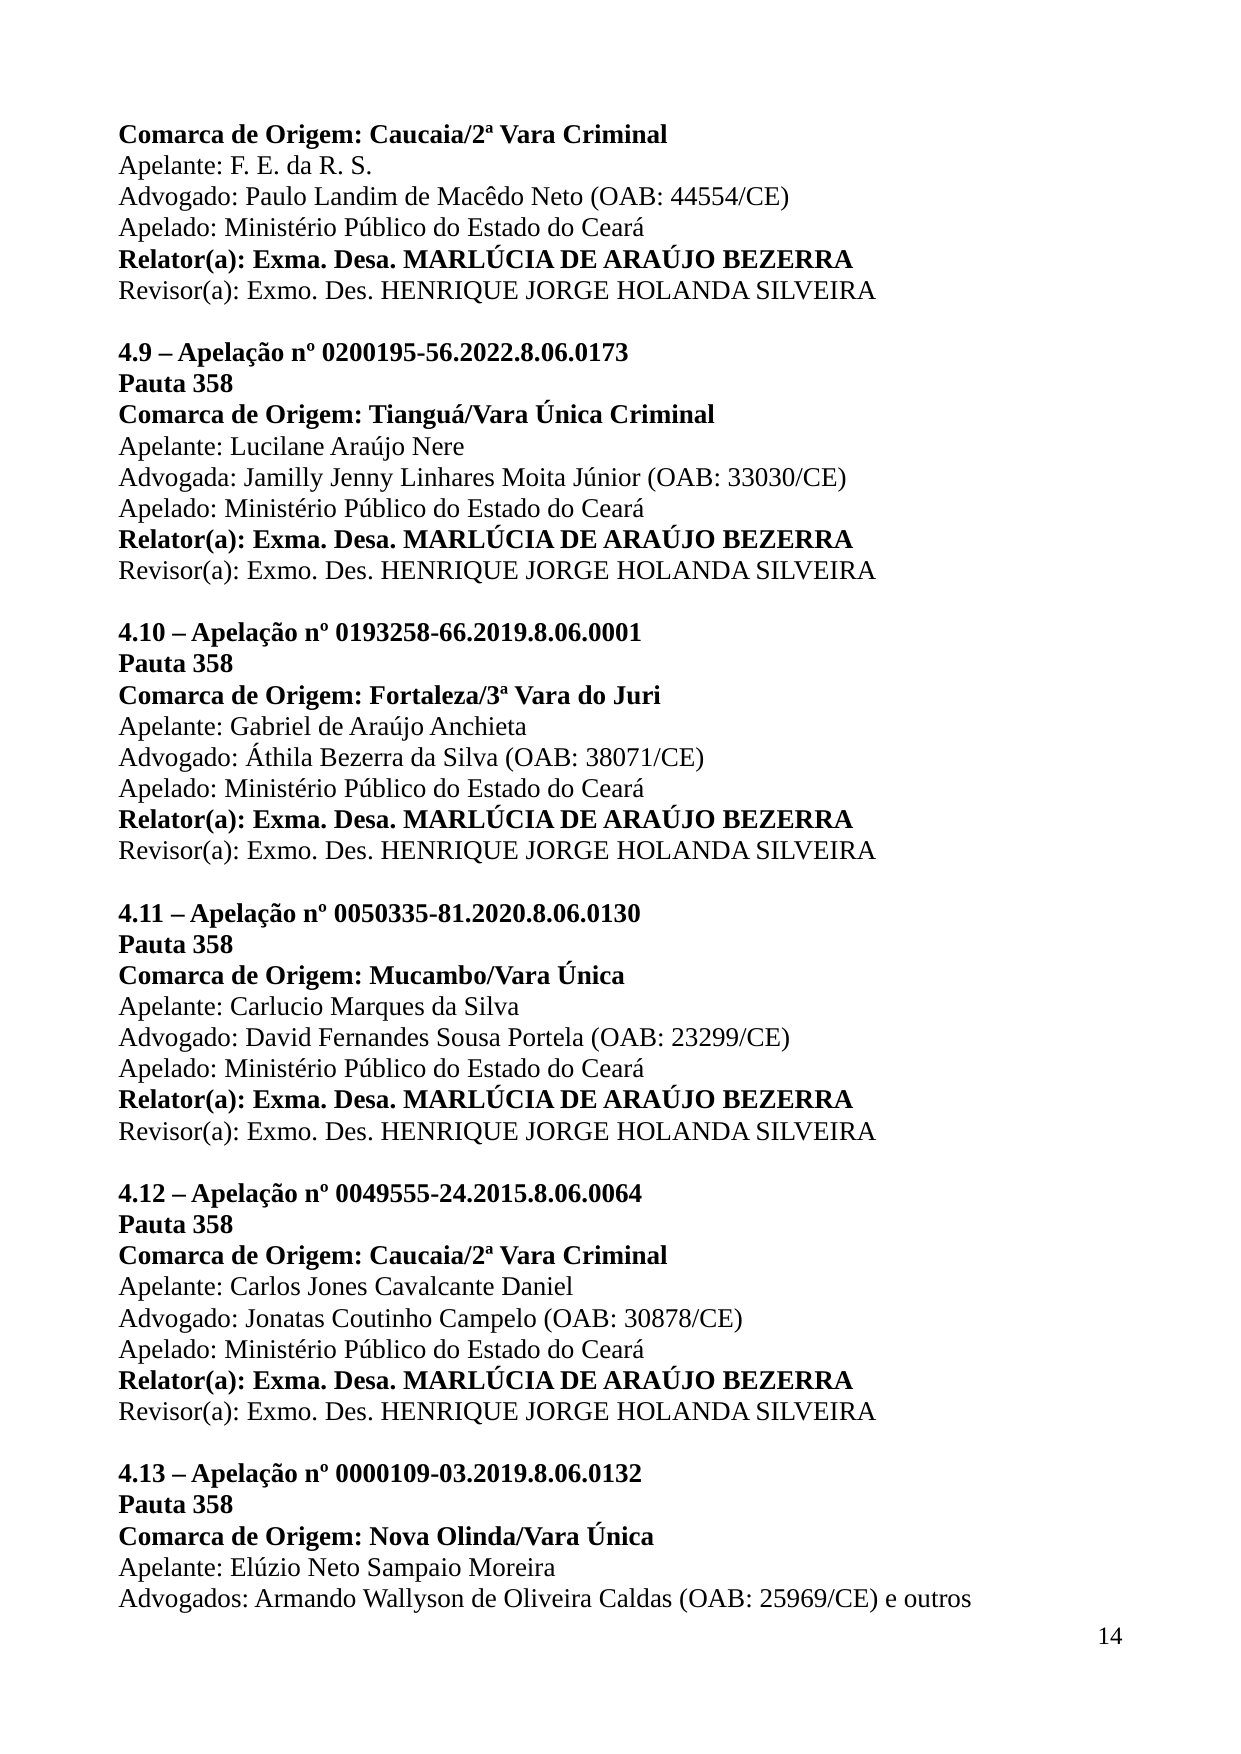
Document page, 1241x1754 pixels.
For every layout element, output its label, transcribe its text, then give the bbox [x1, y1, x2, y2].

text Comarca de Origem: Caucaia/2ª Vara Criminal [118, 118, 1122, 149]
text Advogada: Jamilly Jenny Linhares Moita Júnior (OAB: 33030/CE) [118, 461, 1122, 492]
text 4.9 – Apelação nº 0200195-56.2022.8.06.0173 [118, 336, 1122, 367]
text Relator(a): Exma. Desa. MARLÚCIA DE ARAÚJO BEZERRA [118, 803, 1122, 834]
text Pauta 358 [118, 1208, 1122, 1239]
text Apelante: F. E. da R. S. [118, 149, 1122, 180]
text Comarca de Origem: Tianguá/Vara Única Criminal [118, 398, 1122, 429]
text 4.10 – Apelação nº 0193258-66.2019.8.06.0001 [118, 616, 1122, 648]
text 4.13 – Apelação nº 0000109-03.2019.8.06.0132 [118, 1457, 1122, 1488]
text Advogado: Jonatas Coutinho Campelo (OAB: 30878/CE) [118, 1302, 1122, 1333]
text Comarca de Origem: Caucaia/2ª Vara Criminal [118, 1239, 1122, 1271]
text Pauta 358 [118, 648, 1122, 679]
text Apelado: Ministério Público do Estado do Ceará [118, 1052, 1122, 1084]
text Comarca de Origem: Nova Olinda/Vara Única [118, 1520, 1122, 1551]
text Apelado: Ministério Público do Estado do Ceará [118, 772, 1122, 803]
text Pauta 358 [118, 1488, 1122, 1520]
text Apelante: Carlucio Marques da Silva [118, 990, 1122, 1021]
text Pauta 358 [118, 367, 1122, 398]
text Comarca de Origem: Fortaleza/3ª Vara do Juri [118, 679, 1122, 710]
text Apelante: Gabriel de Araújo Anchieta [118, 710, 1122, 741]
text Relator(a): Exma. Desa. MARLÚCIA DE ARAÚJO BEZERRA [118, 1084, 1122, 1115]
text Apelado: Ministério Público do Estado do Ceará [118, 212, 1122, 243]
text Advogado: Paulo Landim de Macêdo Neto (OAB: 44554/CE) [118, 180, 1122, 212]
text Apelante: Lucilane Araújo Nere [118, 429, 1122, 461]
text Comarca de Origem: Mucambo/Vara Única [118, 959, 1122, 990]
text Revisor(a): Exmo. Des. HENRIQUE JORGE HOLANDA SILVEIRA [118, 554, 1122, 585]
text 4.12 – Apelação nº 0049555-24.2015.8.06.0064 [118, 1177, 1122, 1208]
text Apelante: Elúzio Neto Sampaio Moreira [118, 1551, 1122, 1582]
text Advogado: David Fernandes Sousa Portela (OAB: 23299/CE) [118, 1021, 1122, 1052]
text Advogados: Armando Wallyson de Oliveira Caldas (OAB: 25969/CE) e outros [118, 1582, 1122, 1613]
text Relator(a): Exma. Desa. MARLÚCIA DE ARAÚJO BEZERRA [118, 243, 1122, 274]
text Revisor(a): Exmo. Des. HENRIQUE JORGE HOLANDA SILVEIRA [118, 274, 1122, 305]
text Revisor(a): Exmo. Des. HENRIQUE JORGE HOLANDA SILVEIRA [118, 1115, 1122, 1146]
text Apelado: Ministério Público do Estado do Ceará [118, 1333, 1122, 1364]
text Pauta 358 [118, 928, 1122, 959]
text Apelante: Carlos Jones Cavalcante Daniel [118, 1271, 1122, 1302]
text Relator(a): Exma. Desa. MARLÚCIA DE ARAÚJO BEZERRA [118, 523, 1122, 554]
text Advogado: Áthila Bezerra da Silva (OAB: 38071/CE) [118, 741, 1122, 772]
text Relator(a): Exma. Desa. MARLÚCIA DE ARAÚJO BEZERRA [118, 1364, 1122, 1395]
text Revisor(a): Exmo. Des. HENRIQUE JORGE HOLANDA SILVEIRA [118, 834, 1122, 866]
text Revisor(a): Exmo. Des. HENRIQUE JORGE HOLANDA SILVEIRA [118, 1395, 1122, 1426]
text Apelado: Ministério Público do Estado do Ceará [118, 492, 1122, 523]
text 4.11 – Apelação nº 0050335-81.2020.8.06.0130 [118, 897, 1122, 928]
